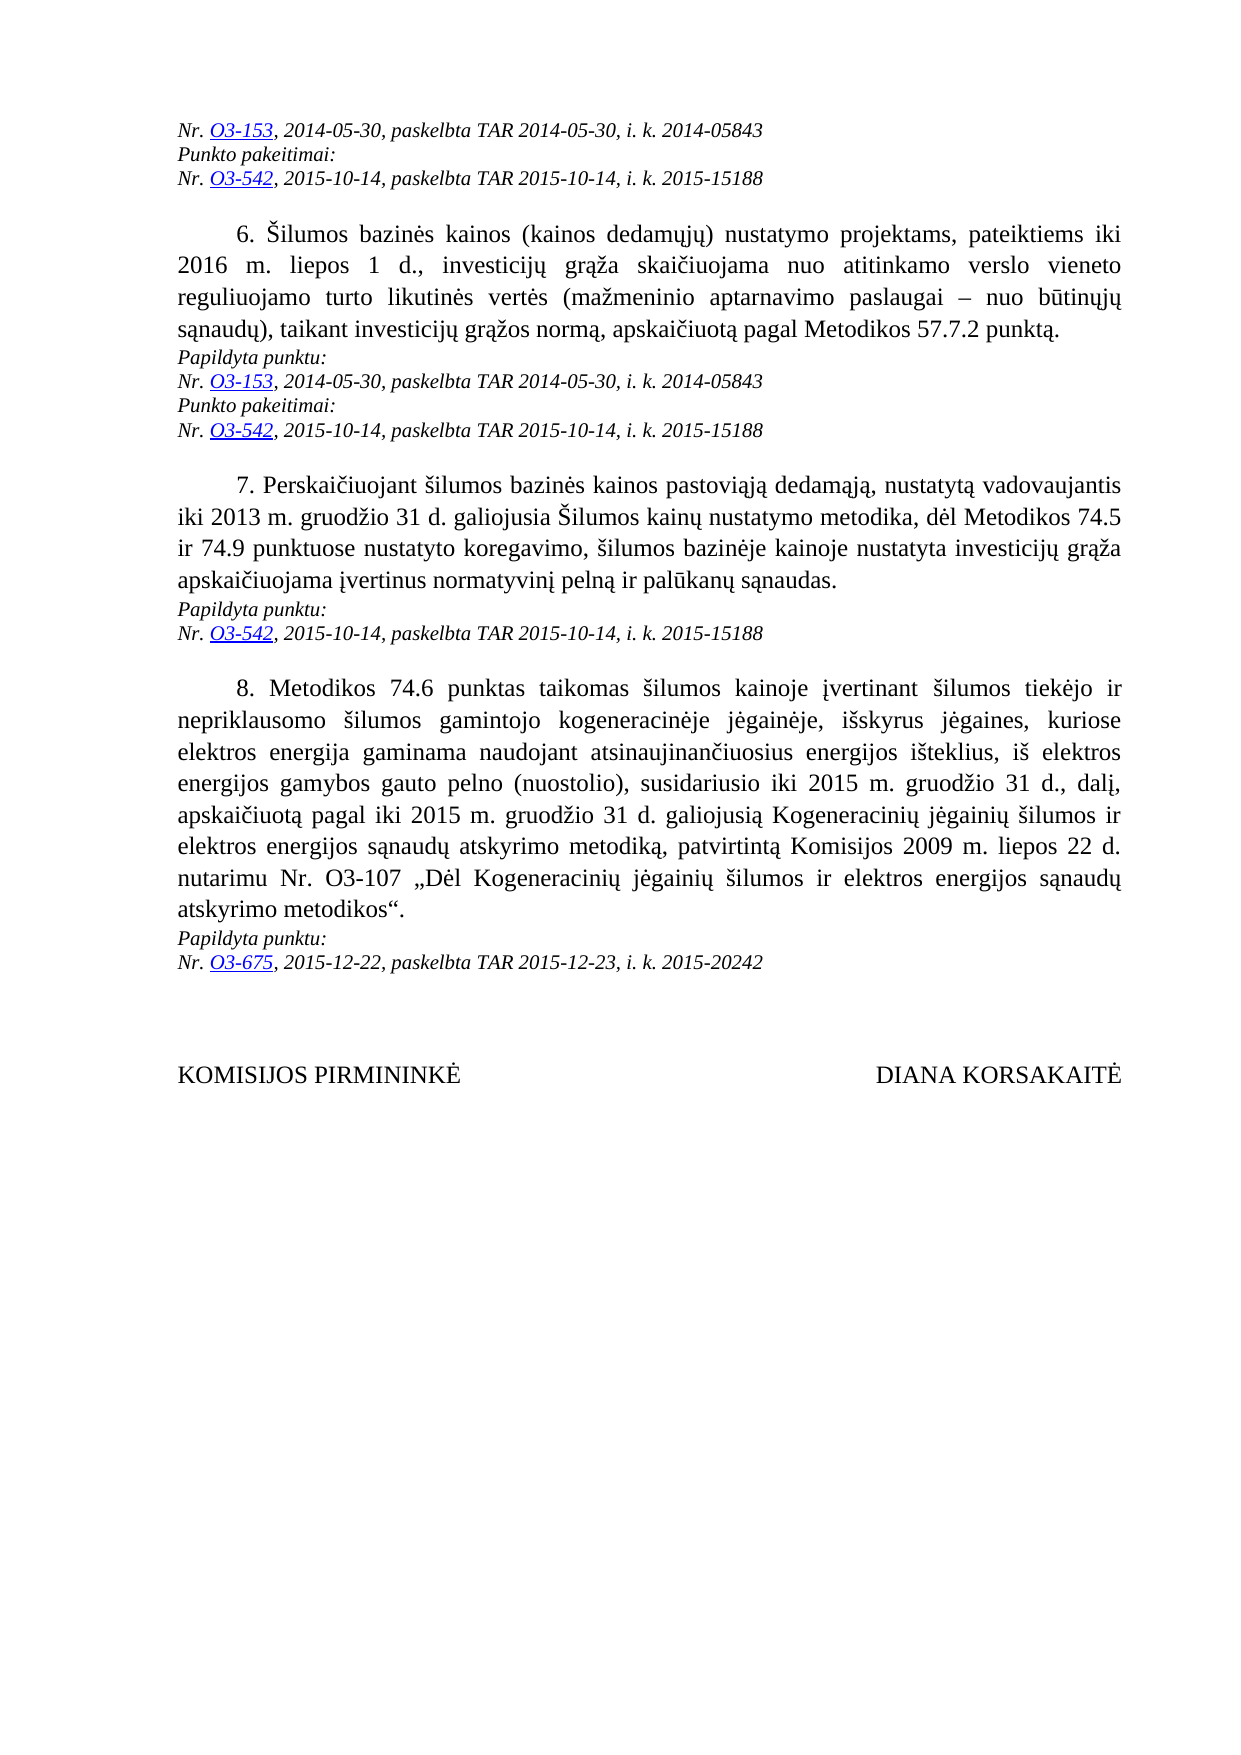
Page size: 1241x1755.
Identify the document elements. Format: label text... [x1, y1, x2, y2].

text Nr. O3-542, 2015-10-14, paskelbta TAR 2015-10-14, i. k. 2015-15188 [177, 417, 1122, 442]
text 6. Šilumos bazinės kainos (kainos dedamųjų) nustatymo projektams, pateiktiems iki 2016 m. liepos 1 d., investicijų grąža skaičiuojama nuo atitinkamo verslo vieneto reguliuojamo turto likutinės vertės (mažmeninio aptarnavimo paslaugai – nuo būtinųjų sąnaudų), taikant investicijų grąžos normą, apskaičiuotą pagal Metodikos 57.7.2 punktą. [177, 219, 1122, 342]
text Nr. O3-542, 2015-10-14, paskelbta TAR 2015-10-14, i. k. 2015-15188 [177, 621, 1122, 645]
text Papildyta punktu: [177, 926, 1122, 950]
text Punkto pakeitimai: [177, 142, 1122, 166]
text Papildyta punktu: [177, 345, 1122, 369]
text Nr. O3-153, 2014-05-30, paskelbta TAR 2014-05-30, i. k. 2014-05843 [177, 369, 1122, 393]
text 7. Perskaičiuojant šilumos bazinės kainos pastoviąją dedamąją, nustatytą vadovaujantis iki 2013 m. gruodžio 31 d. galiojusia Šilumos kainų nustatymo metodika, dėl Metodikos 74.5 ir 74.9 punktuose nustatyto koregavimo, šilumos bazinėje kainoje nustatyta investicijų grąža apskaičiuojama įvertinus normatyvinį pelną ir palūkanų sąnaudas. [177, 470, 1122, 594]
text Punkto pakeitimai: [177, 393, 1122, 417]
text Nr. O3-542, 2015-10-14, paskelbta TAR 2015-10-14, i. k. 2015-15188 [177, 166, 1122, 190]
text Nr. O3-675, 2015-12-22, paskelbta TAR 2015-12-23, i. k. 2015-20242 [177, 950, 1122, 974]
text Papildyta punktu: [177, 597, 1122, 621]
text Nr. O3-153, 2014-05-30, paskelbta TAR 2014-05-30, i. k. 2014-05843 [177, 118, 1122, 142]
text Komisijos pirmininkė Diana Korsakaitė [177, 1060, 1122, 1089]
text 8. Metodikos 74.6 punktas taikomas šilumos kainoje įvertinant šilumos tiekėjo ir nepriklausomo šilumos gamintojo kogeneracinėje jėgainėje, išskyrus jėgaines, kuriose elektros energija gaminama naudojant atsinaujinančiuosius energijos išteklius, iš elektros energijos gamybos gauto pelno (nuostolio), susidariusio iki 2015 m. gruodžio 31 d., dalį, apskaičiuotą pagal iki 2015 m. gruodžio 31 d. galiojusią Kogeneracinių jėgainių šilumos ir elektros energijos sąnaudų atskyrimo metodiką, patvirtintą Komisijos 2009 m. liepos 22 d. nutarimu Nr. O3-107 „Dėl Kogeneracinių jėgainių šilumos ir elektros energijos sąnaudų atskyrimo metodikos“. [177, 673, 1122, 923]
